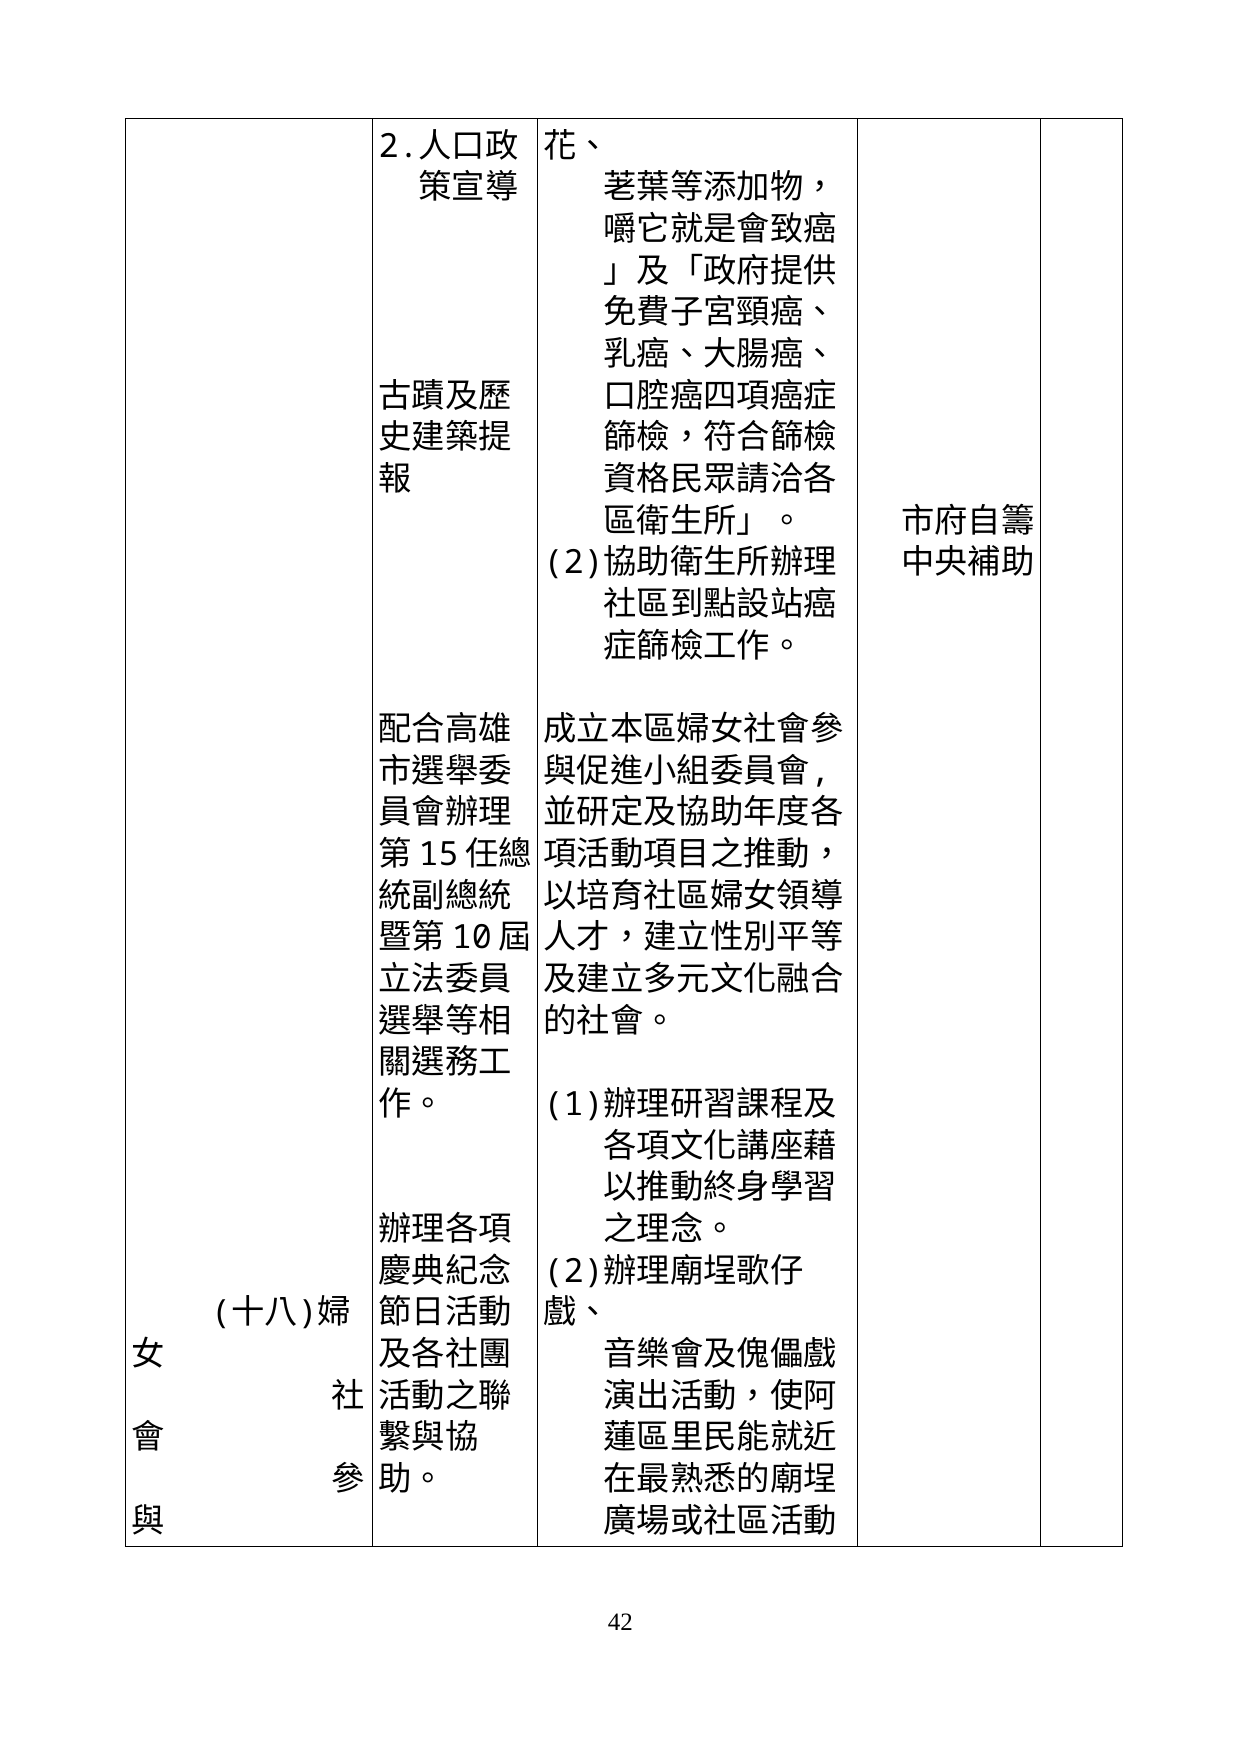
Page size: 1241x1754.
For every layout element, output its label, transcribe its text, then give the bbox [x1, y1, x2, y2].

table_cell 2.人口政 策宣導 古蹟及歷史建築提報 配合高雄市選舉委員會辦理第15任總統副總統暨第10屆立法委員選舉等相關選務工作。 辦理各項慶典紀念節日活動及各社團活動之聯繫與協助。 [373, 119, 537, 1546]
table_cell 市府自籌 中央補助 [858, 119, 1040, 1546]
table_cell [1041, 119, 1122, 1546]
table_cell 花、 荖葉等添加物， 嚼它就是會致癌 」及「政府提供 免費子宮頸癌、 乳癌、大腸癌、 口腔癌四項癌症 篩檢，符合篩檢 資格民眾請洽各 區衛生所」。 (2)協助衛生所辦理 社區到點設站癌 症篩檢工作。 成立本區婦女社會參與促進小組委員會,並研定及協助年度各項活動項目之推動，以培育社區婦女領導人才，建立性別平等及建立多元文化融合的社會。 (1)辦理研習課程及 各項文化講座藉 以推動終身學習 之理念。 (2)辦理廟埕歌仔戲、 音樂會及傀儡戲 演出活動，使阿 蓮區里民能就近 在最熟悉的廟埕 廣場或社區活動 [538, 119, 857, 1546]
table_cell (十八)婦女 社會 參與 [126, 119, 372, 1546]
